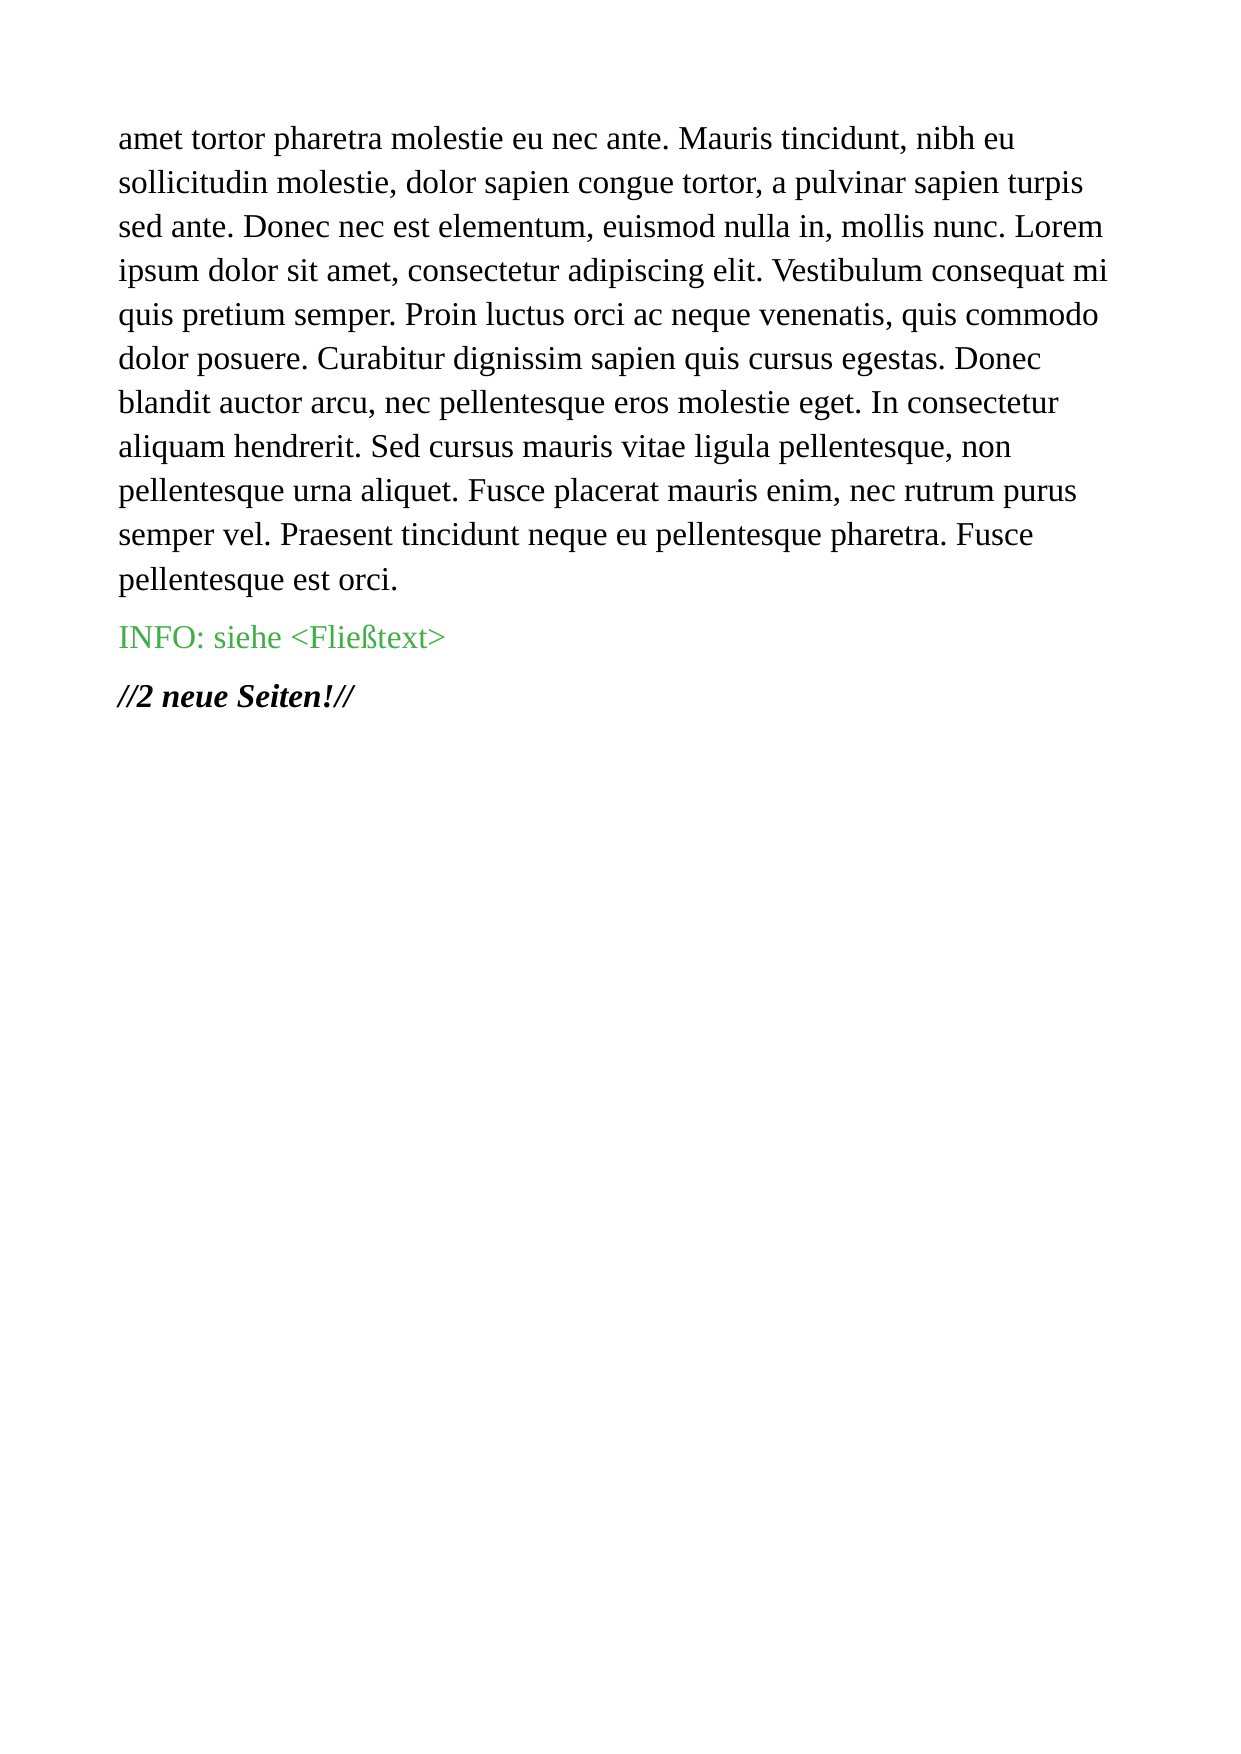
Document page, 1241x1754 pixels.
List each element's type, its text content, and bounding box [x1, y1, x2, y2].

text //2 neue Seiten!// [118, 676, 1122, 714]
text amet tortor pharetra molestie eu nec ante. Mauris tincidunt, nibh eu sollicitudin molestie, dolor sapien congue tortor, a pulvinar sapien turpis sed ante. Donec nec est elementum, euismod nulla in, mollis nunc. Lorem ipsum dolor sit amet, consectetur adipiscing elit. Vestibulum consequat mi quis pretium semper. Proin luctus orci ac neque venenatis, quis commodo dolor posuere. Curabitur dignissim sapien quis cursus egestas. Donec blandit auctor arcu, nec pellentesque eros molestie eget. In consectetur aliquam hendrerit. Sed cursus mauris vitae ligula pellentesque, non pellentesque urna aliquet. Fusce placerat mauris enim, nec rutrum purus semper vel. Praesent tincidunt neque eu pellentesque pharetra. Fusce pellentesque est orci. [118, 118, 1122, 597]
text INFO: siehe <Fließtext> [118, 617, 1122, 656]
